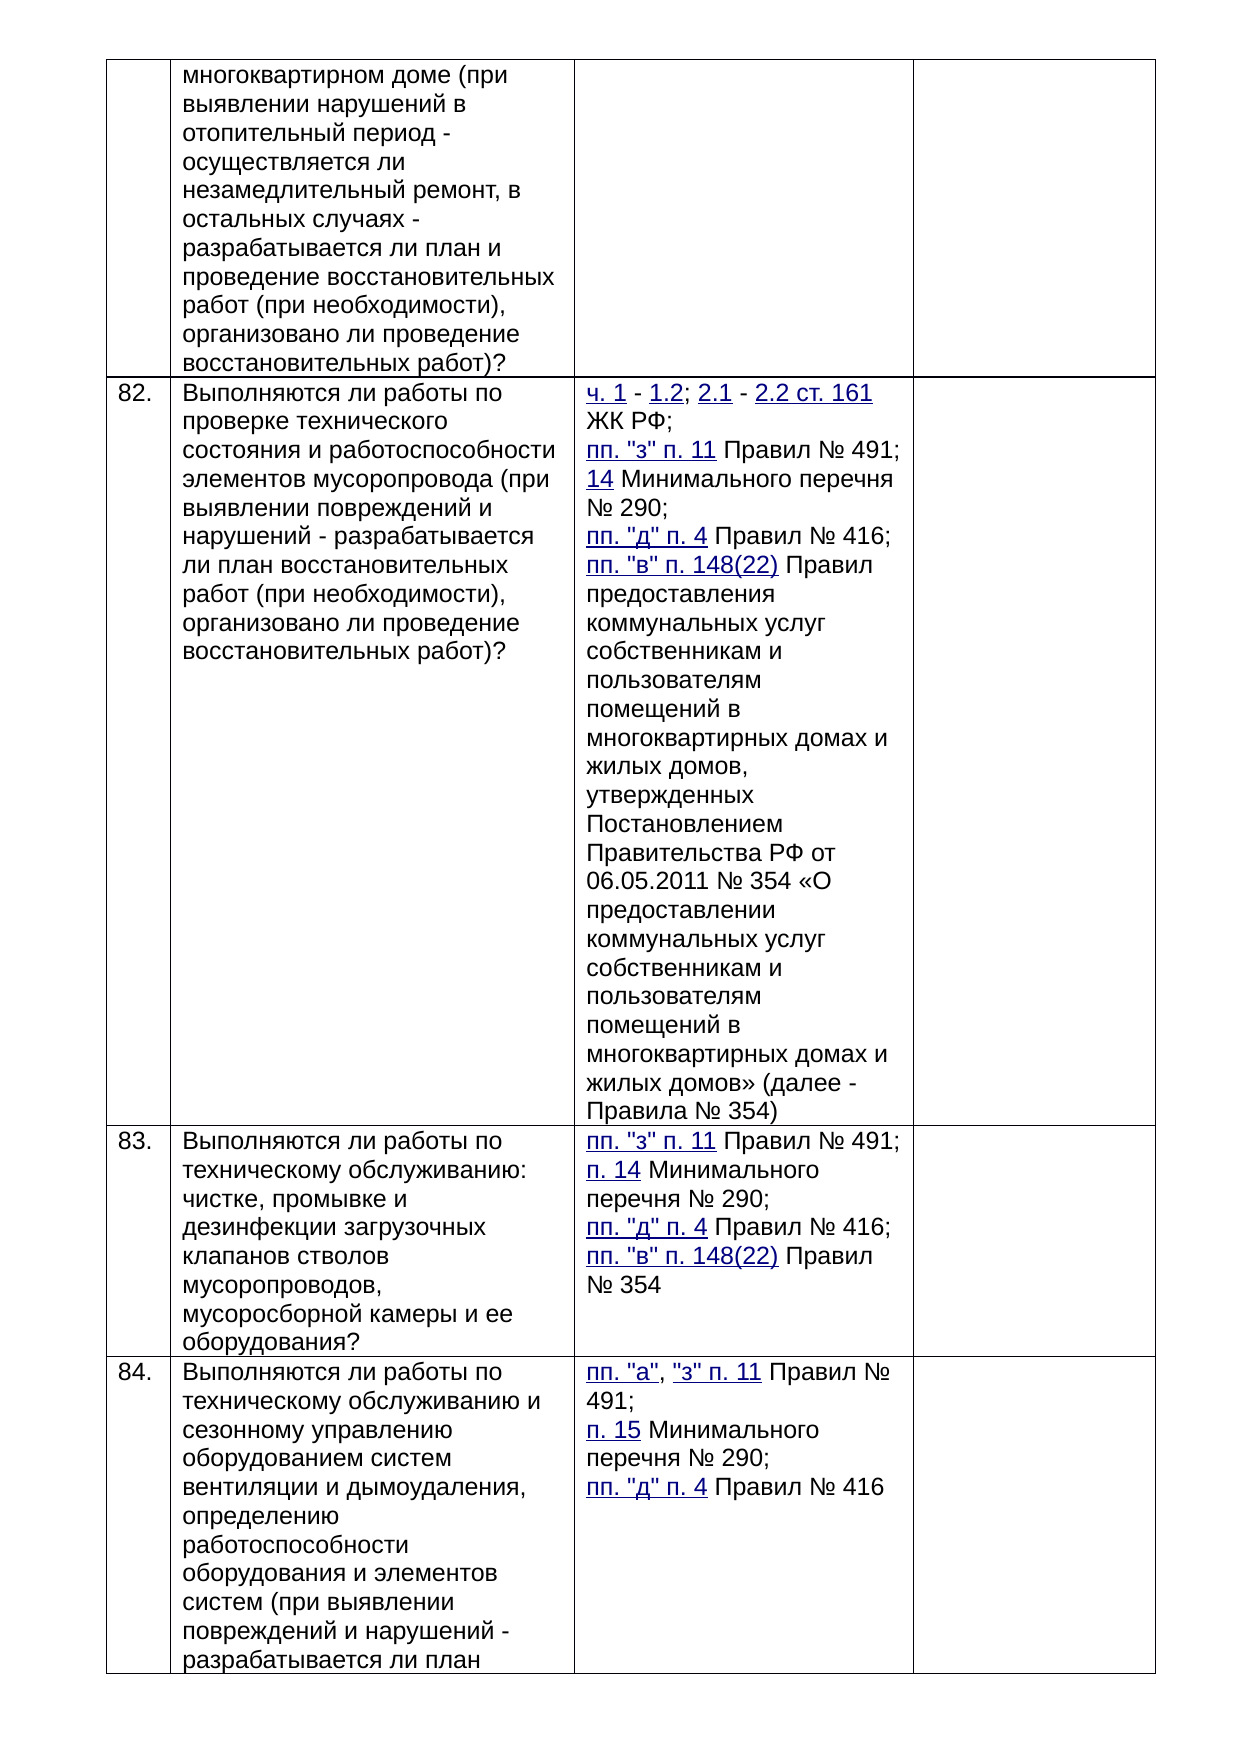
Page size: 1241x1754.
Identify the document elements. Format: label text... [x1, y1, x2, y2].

table_cell пп. "з" п. 11 Правил № 491; п. 14 Минимального перечня № 290; пп. "д" п. 4 Правил № 416; пп. "в" п. 148(22) Правил № 354 [575, 1126, 913, 1356]
table_cell [914, 1126, 1155, 1356]
table_cell [914, 60, 1155, 376]
table_cell Выполняются ли работы по техническому обслуживанию и сезонному управлению оборудованием систем вентиляции и дымоудаления, определению работоспособности оборудования и элементов систем (при выявлении повреждений и нарушений - разрабатывается ли план [171, 1357, 574, 1673]
table_cell пп. "а", "з" п. 11 Правил № 491; п. 15 Минимального перечня № 290; пп. "д" п. 4 Правил № 416 [575, 1357, 913, 1673]
table_cell [107, 1357, 170, 1673]
table_cell ч. 1 - 1.2; 2.1 - 2.2 ст. 161 ЖК РФ; пп. "з" п. 11 Правил № 491; 14 Минимального перечня № 290; пп. "д" п. 4 Правил № 416; пп. "в" п. 148(22) Правил предоставления коммунальных услуг собственникам и пользователям помещений в многоквартирных домах и жилых домов, утвержденных Постановлением Правительства РФ от 06.05.2011 № 354 «О предоставлении коммунальных услуг собственникам и пользователям помещений в многоквартирных домах и жилых домов» (далее - Правила № 354) [575, 378, 913, 1125]
table_cell [107, 378, 170, 1125]
table_cell Выполняются ли работы по техническому обслуживанию: чистке, промывке и дезинфекции загрузочных клапанов стволов мусоропроводов, мусоросборной камеры и ее оборудования? [171, 1126, 574, 1356]
table_cell Выполняются ли работы по проверке технического состояния и работоспособности элементов мусоропровода (при выявлении повреждений и нарушений - разрабатывается ли план восстановительных работ (при необходимости), организовано ли проведение восстановительных работ)? [171, 378, 574, 1125]
table_cell [914, 378, 1155, 1125]
table_cell [107, 1126, 170, 1356]
table_cell [107, 60, 170, 376]
table_cell [575, 60, 913, 376]
table_cell [914, 1357, 1155, 1673]
table_cell многоквартирном доме (при выявлении нарушений в отопительный период - осуществляется ли незамедлительный ремонт, в остальных случаях - разрабатывается ли план и проведение восстановительных работ (при необходимости), организовано ли проведение восстановительных работ)? [171, 60, 574, 376]
